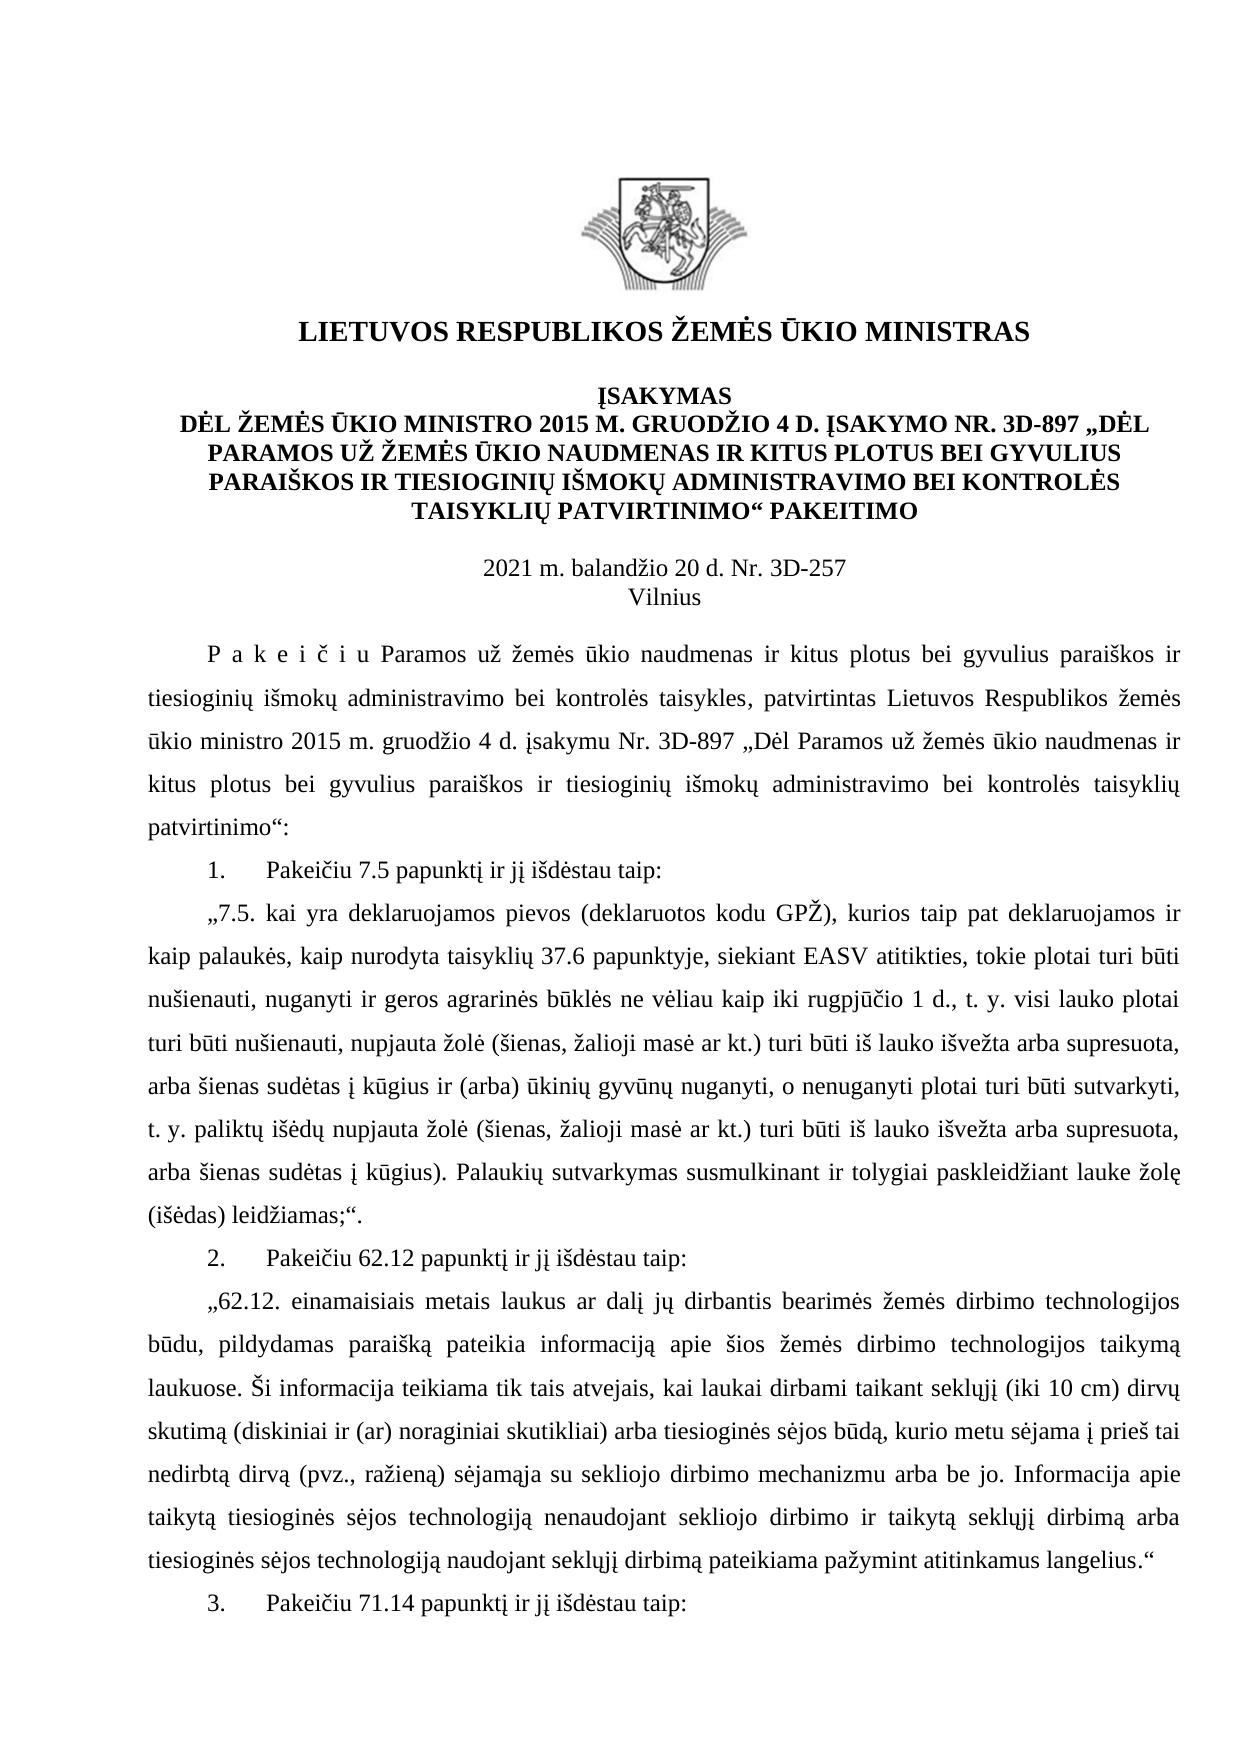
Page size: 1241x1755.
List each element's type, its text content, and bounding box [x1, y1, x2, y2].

text LIETUVOS RESPUBLIKOS ŽEMĖS ŪKIO MINISTRAS [148, 314, 1181, 347]
text Vilnius [148, 582, 1181, 611]
text 2021 m. balandžio 20 d. Nr. 3D-257 [148, 553, 1181, 582]
text 1. Pakeičiu 7.5 papunktį ir jį išdėstau taip: [148, 855, 1181, 884]
text 2. Pakeičiu 62.12 papunktį ir jį išdėstau taip: [148, 1243, 1181, 1272]
text 3. Pakeičiu 71.14 papunktį ir jį išdėstau taip: [148, 1588, 1181, 1617]
text ĮSAKYMAS [148, 381, 1181, 409]
text DĖL ŽEMĖS ŪKIO MINISTRO 2015 M. GRUODŽIO 4 D. ĮSAKYMO NR. 3D-897 „DĖL PARAMOS UŽ ŽEMĖS ŪKIO NAUDMENAS IR KITUS PLOTUS BEI GYVULIUS PARAIŠKOS IR TIESIOGINIŲ IŠMOKŲ ADMINISTRAVIMO BEI KONTROLĖS TAISYKLIŲ PATVIRTINIMO“ PAKEITIMO [148, 409, 1181, 524]
text „62.12. einamaisiais metais laukus ar dalį jų dirbantis bearimės žemės dirbimo technologijos būdu, pildydamas paraišką pateikia informaciją apie šios žemės dirbimo technologijos taikymą laukuose. Ši informacija teikiama tik tais atvejais, kai laukai dirbami taikant seklųjį (iki 10 cm) dirvų skutimą (diskiniai ir (ar) noraginiai skutikliai) arba tiesioginės sėjos būdą, kurio metu sėjama į prieš tai nedirbtą dirvą (pvz., ražieną) sėjamąja su sekliojo dirbimo mechanizmu arba be jo. Informacija apie taikytą tiesioginės sėjos technologiją nenaudojant sekliojo dirbimo ir taikytą seklųjį dirbimą arba tiesioginės sėjos technologiją naudojant seklųjį dirbimą pateikiama pažymint atitinkamus langelius.“ [148, 1286, 1181, 1574]
text „7.5. kai yra deklaruojamos pievos (deklaruotos kodu GPŽ), kurios taip pat deklaruojamos ir kaip palaukės, kaip nurodyta taisyklių 37.6 papunktyje, siekiant EASV atitikties, tokie plotai turi būti nušienauti, nuganyti ir geros agrarinės būklės ne vėliau kaip iki rugpjūčio 1 d., t. y. visi lauko plotai turi būti nušienauti, nupjauta žolė (šienas, žalioji masė ar kt.) turi būti iš lauko išvežta arba supresuota, arba šienas sudėtas į kūgius ir (arba) ūkinių gyvūnų nuganyti, o nenuganyti plotai turi būti sutvarkyti, t. y. paliktų išėdų nupjauta žolė (šienas, žalioji masė ar kt.) turi būti iš lauko išvežta arba supresuota, arba šienas sudėtas į kūgius). Palaukių sutvarkymas susmulkinant ir tolygiai paskleidžiant lauke žolę (išėdas) leidžiamas;“. [148, 898, 1181, 1229]
text P a k e i č i u Paramos už žemės ūkio naudmenas ir kitus plotus bei gyvulius paraiškos ir tiesioginių išmokų administravimo bei kontrolės taisykles, patvirtintas Lietuvos Respublikos žemės ūkio ministro 2015 m. gruodžio 4 d. įsakymu Nr. 3D-897 „Dėl Paramos už žemės ūkio naudmenas ir kitus plotus bei gyvulius paraiškos ir tiesioginių išmokų administravimo bei kontrolės taisyklių patvirtinimo“: [148, 639, 1181, 841]
